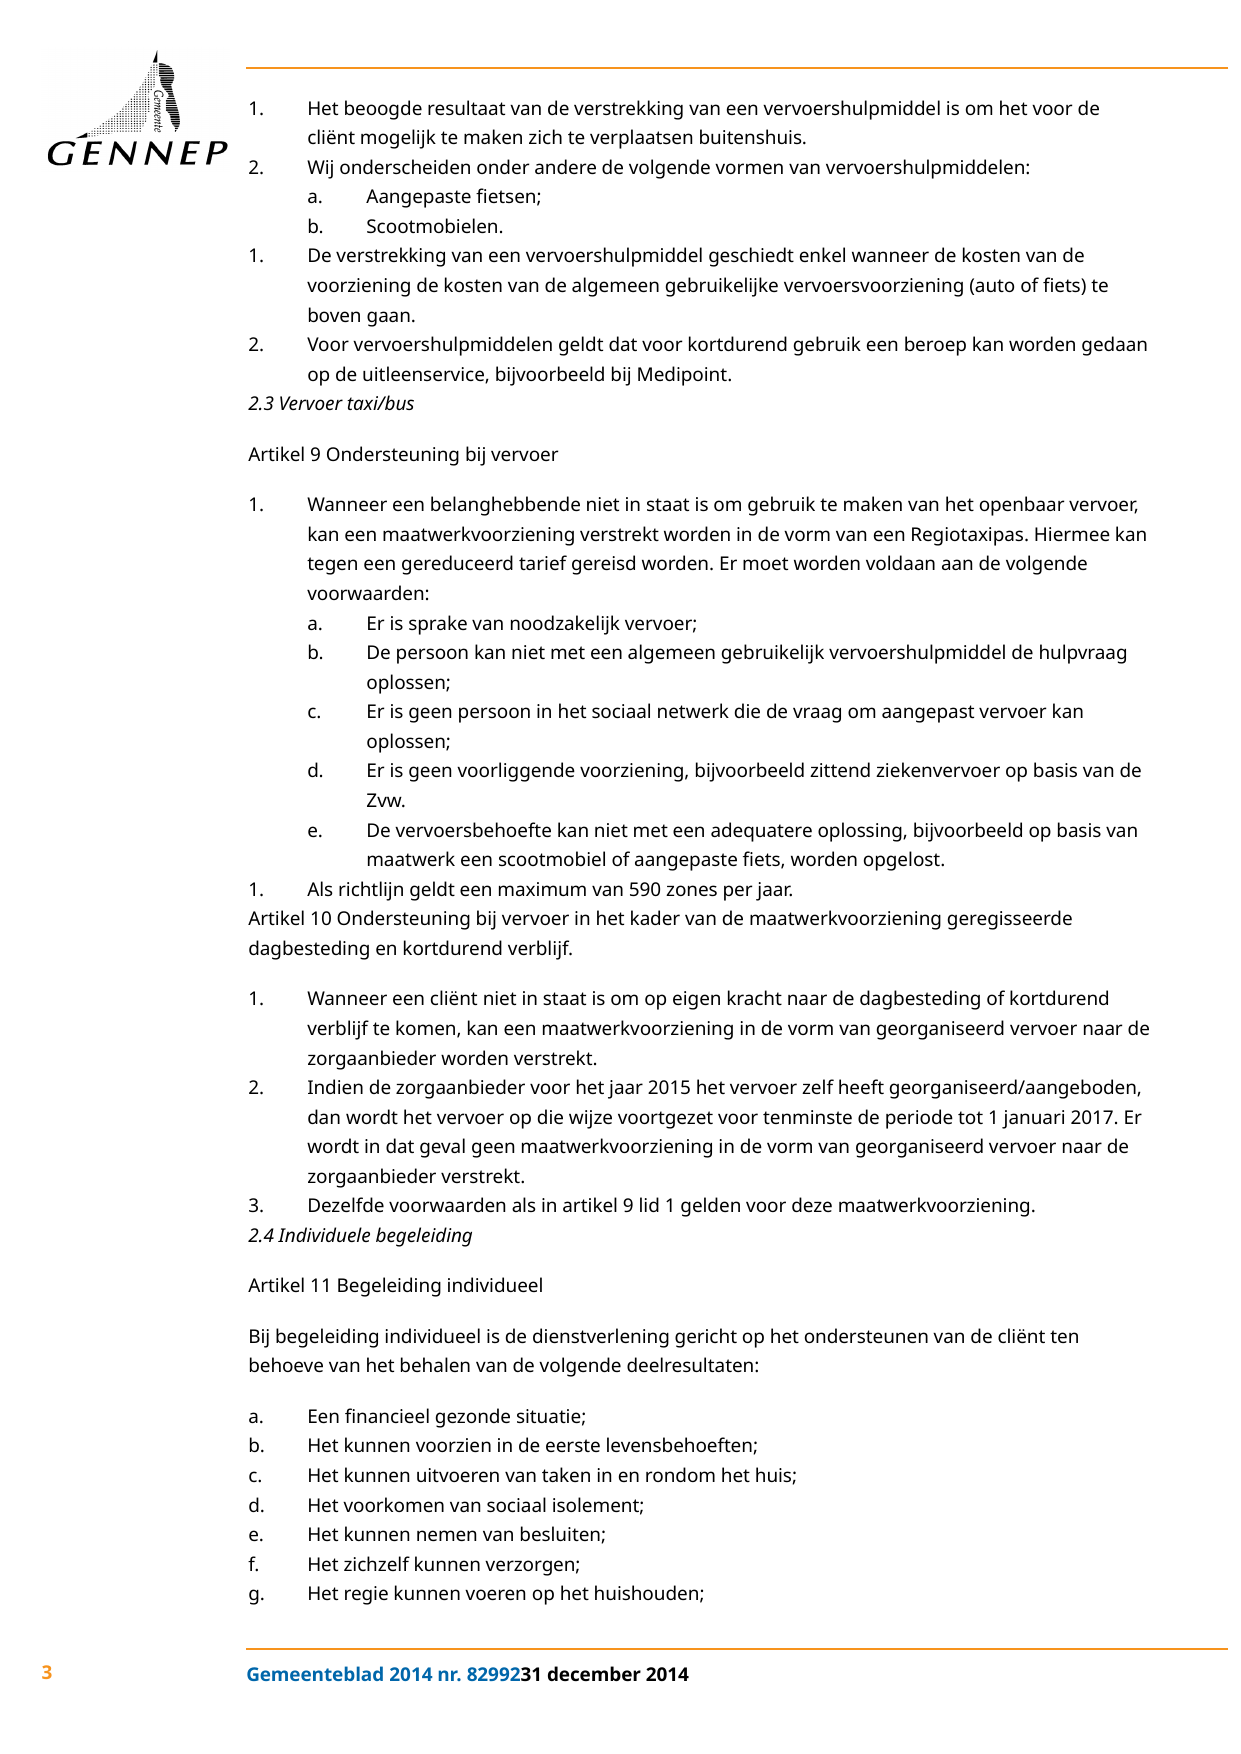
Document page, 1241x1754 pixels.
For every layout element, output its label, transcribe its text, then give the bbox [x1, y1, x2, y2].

text 2.4 Individuele begeleiding [248, 1222, 1152, 1248]
list Wanneer een cliënt niet in staat is om op eigen kracht naar de dagbesteding of kortdurend verblijf te komen, kan een maatwerkvoorziening in de vorm van georganiseerd vervoer naar de zorgaanbieder worden verstrekt. [248, 986, 1152, 1071]
list Wij onderscheiden onder andere de volgende vormen van vervoershulpmiddelen: [248, 154, 1152, 180]
list Het zichzelf kunnen verzorgen; [248, 1551, 1152, 1577]
list Er is geen persoon in het sociaal netwerk die de vraag om aangepast vervoer kan oplossen; [307, 698, 1152, 754]
text Artikel 9 Ondersteuning bij vervoer [248, 441, 1152, 467]
list Het beoogde resultaat van de verstrekking van een vervoershulpmiddel is om het voor de cliënt mogelijk te maken zich te verplaatsen buitenshuis. [248, 95, 1152, 150]
list De persoon kan niet met een algemeen gebruikelijk vervoershulpmiddel de hulpvraag oplossen; [307, 639, 1152, 695]
list Als richtlijn geldt een maximum van 590 zones per jaar. [248, 876, 1152, 902]
list Voor vervoershulpmiddelen geldt dat voor kortdurend gebruik een beroep kan worden gedaan op de uitleenservice, bijvoorbeeld bij Medipoint. [248, 331, 1152, 387]
list Het kunnen nemen van besluiten; [248, 1521, 1152, 1547]
list Een financieel gezonde situatie; [248, 1403, 1152, 1429]
list Aangepaste fietsen; [307, 183, 1152, 209]
list Het regie kunnen voeren op het huishouden; [248, 1581, 1152, 1606]
list Er is geen voorliggende voorziening, bijvoorbeeld zittend ziekenvervoer op basis van de Zvw. [307, 758, 1152, 813]
list Het voorkomen van sociaal isolement; [248, 1492, 1152, 1518]
list De verstrekking van een vervoershulpmiddel geschiedt enkel wanneer de kosten van de voorziening de kosten van de algemeen gebruikelijke vervoersvoorziening (auto of fiets) te boven gaan. [248, 243, 1152, 328]
list Er is sprake van noodzakelijk vervoer; [307, 610, 1152, 636]
text Artikel 11 Begeleiding individueel [248, 1273, 1152, 1298]
picture [41, 47, 231, 172]
list Indien de zorgaanbieder voor het jaar 2015 het vervoer zelf heeft georganiseerd/aangeboden, dan wordt het vervoer op die wijze voortgezet voor tenminste de periode tot 1 januari 2017. Er wordt in dat geval geen maatwerkvoorziening in de vorm van georganiseerd vervoer naar de zorgaanbieder verstrekt. [248, 1074, 1152, 1189]
list Het kunnen uitvoeren van taken in en rondom het huis; [248, 1462, 1152, 1488]
text Bij begeleiding individueel is de dienstverlening gericht op het ondersteunen van de cliënt ten behoeve van het behalen van de volgende deelresultaten: [248, 1323, 1152, 1378]
list De vervoersbehoefte kan niet met een adequatere oplossing, bijvoorbeeld op basis van maatwerk een scootmobiel of aangepaste fiets, worden opgelost. [307, 817, 1152, 872]
list Dezelfde voorwaarden als in artikel 9 lid 1 gelden voor deze maatwerkvoorziening. [248, 1193, 1152, 1218]
text 2.3 Vervoer taxi/bus [248, 391, 1152, 416]
list Scootmobielen. [307, 213, 1152, 239]
text Artikel 10 Ondersteuning bij vervoer in het kader van de maatwerkvoorziening geregisseerde dagbesteding en kortdurend verblijf. [248, 906, 1152, 961]
list Het kunnen voorzien in de eerste levensbehoeften; [248, 1433, 1152, 1458]
list Wanneer een belanghebbende niet in staat is om gebruik te maken van het openbaar vervoer, kan een maatwerkvoorziening verstrekt worden in de vorm van een Regiotaxipas. Hiermee kan tegen een gereduceerd tarief gereisd worden. Er moet worden voldaan aan de volgende voorwaarden: [248, 491, 1152, 606]
